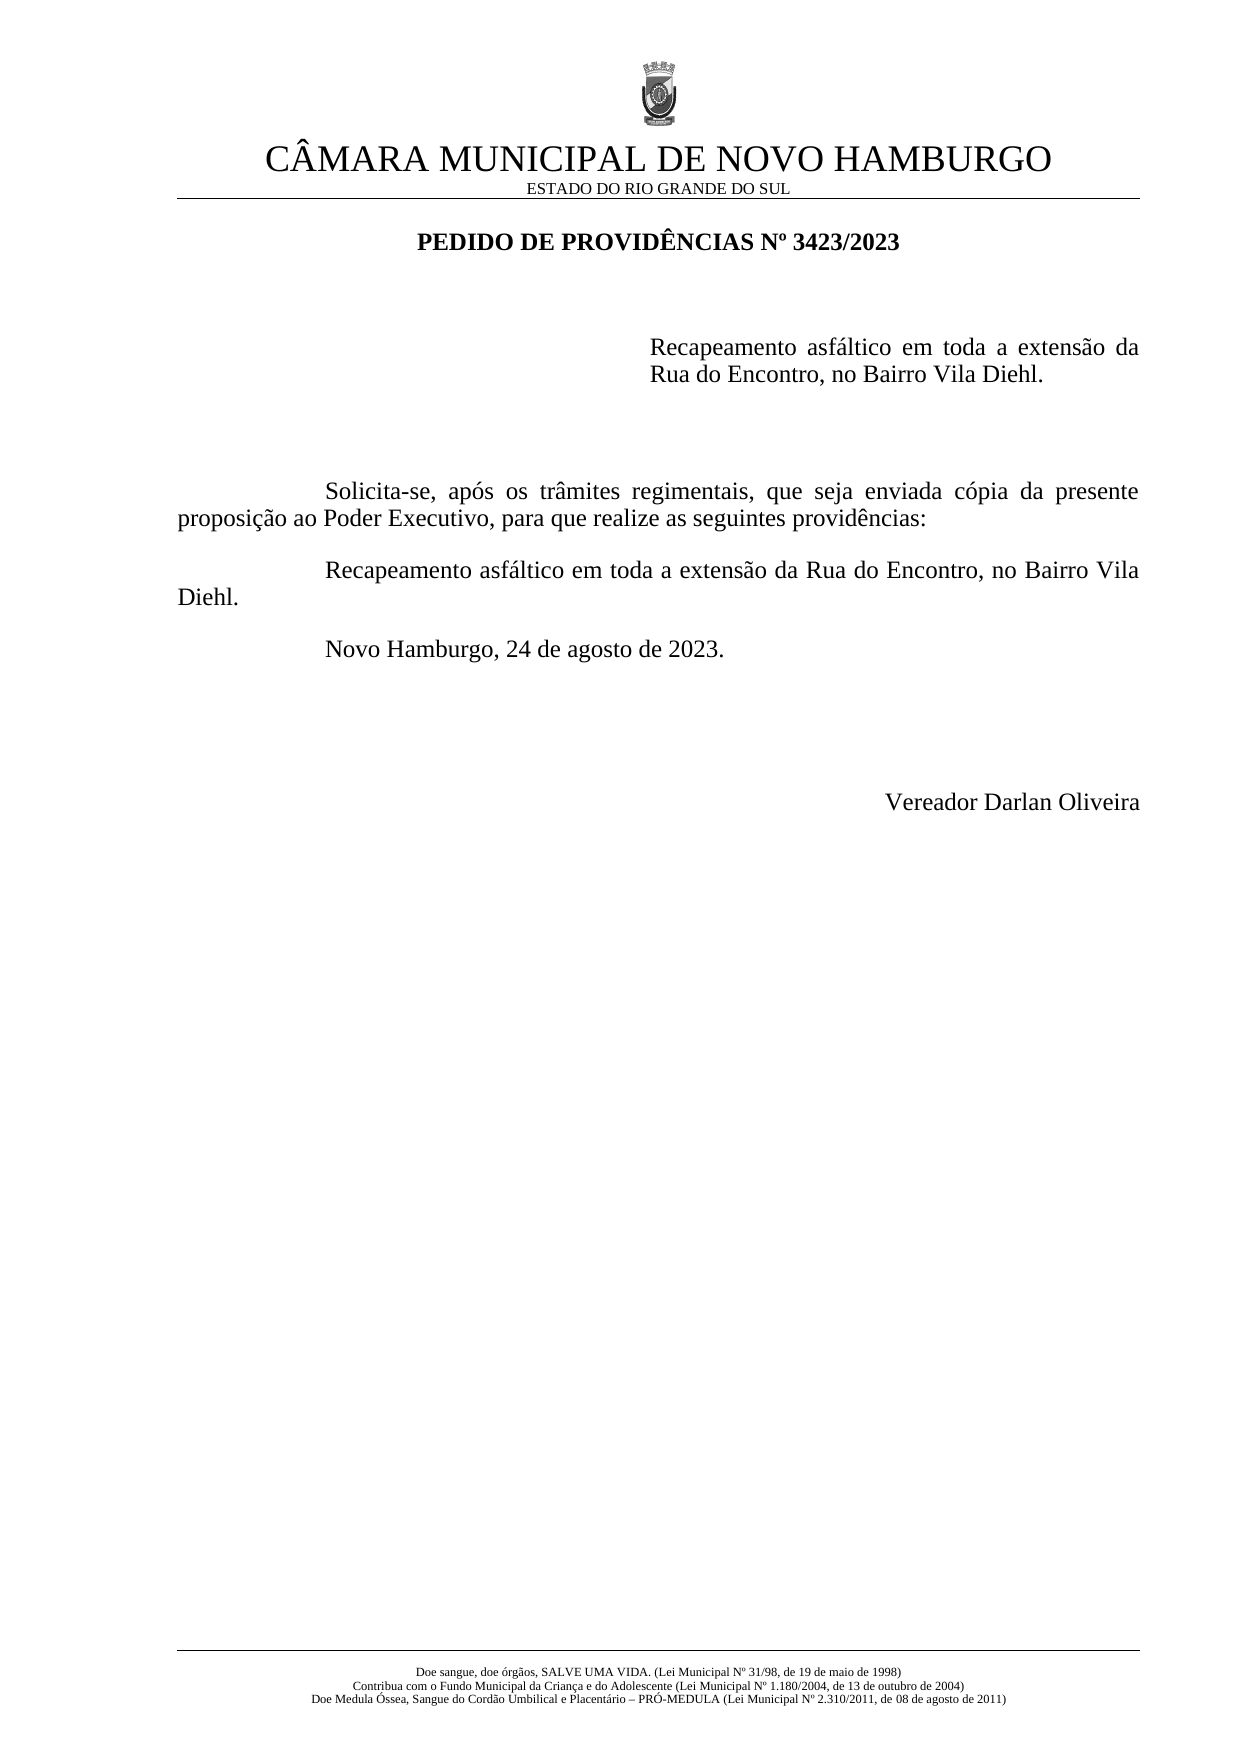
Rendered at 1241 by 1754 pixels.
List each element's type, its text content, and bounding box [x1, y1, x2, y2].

text Vereador Darlan Oliveira [177, 788, 1140, 816]
text Solicita-se, após os trâmites regimentais, que seja enviada cópia da presente proposição ao Poder Executivo, para que realize as seguintes providências: [177, 477, 1140, 532]
text Recapeamento asfáltico em toda a extensão da Rua do Encontro, no Bairro Vila Diehl. [649, 333, 1140, 388]
text Recapeamento asfáltico em toda a extensão da Rua do Encontro, no Bairro Vila Diehl. [177, 556, 1140, 611]
text PEDIDO DE PROVIDÊNCIAS Nº 3423/2023 [177, 228, 1140, 256]
text Novo Hamburgo, 24 de agosto de 2023. [177, 635, 1140, 662]
